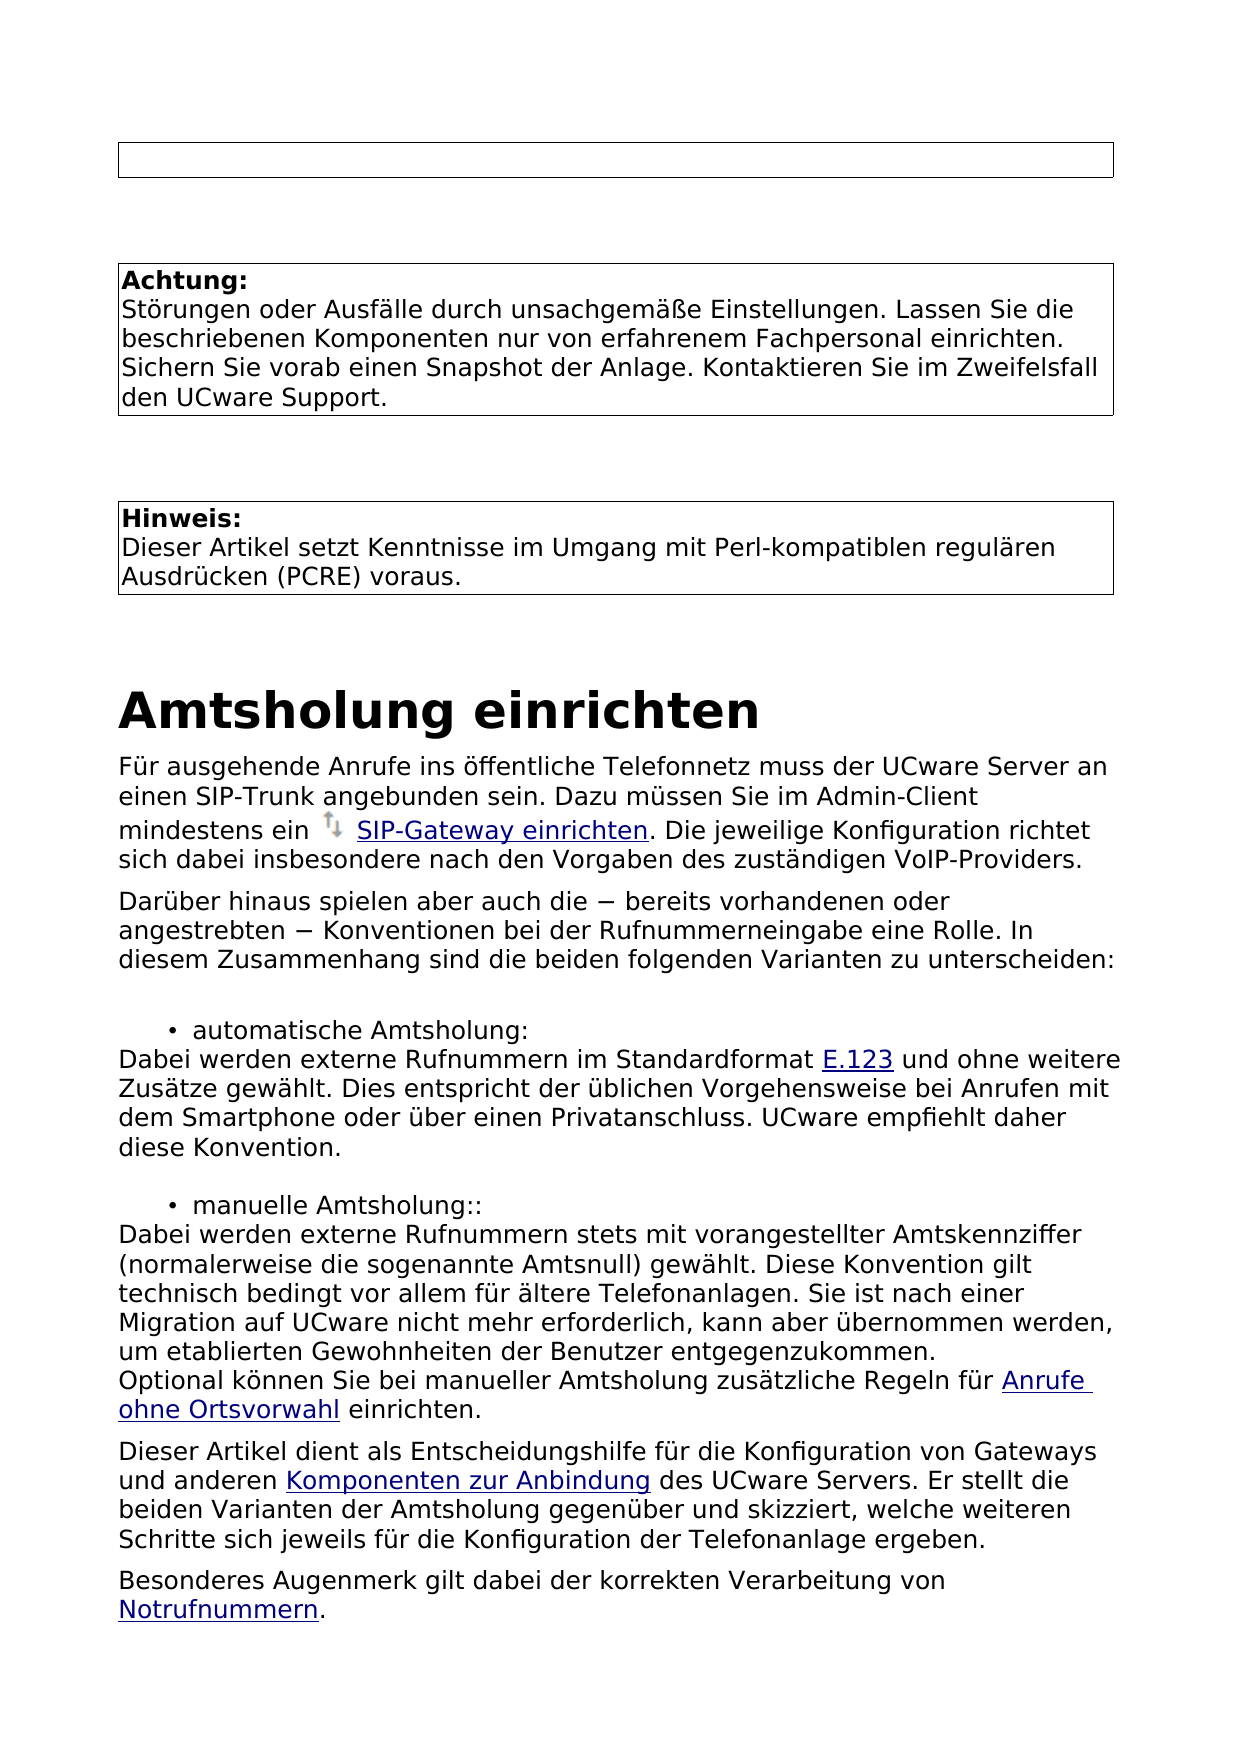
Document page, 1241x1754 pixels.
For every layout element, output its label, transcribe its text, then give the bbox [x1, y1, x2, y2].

table_header Achtung: Störungen oder Ausfälle durch unsachgemäße Einstellungen. Lassen Sie die beschriebenen Komponenten nur von erfahrenem Fachpersonal einrichten. Sichern Sie vorab einen Snapshot der Anlage. Kontaktieren Sie im Zweifelsfall den UCware Support. [119, 264, 1113, 415]
table_header Hinweis: Dieser Artikel setzt Kenntnisse im Umgang mit Perl-kompatiblen regulären Ausdrücken (PCRE) voraus. [119, 502, 1113, 594]
table_header [119, 143, 1113, 177]
picture [309, 811, 357, 839]
text Dabei werden externe Rufnummern stets mit vorangestellter Amtskennziffer (normalerweise die sogenannte Amtsnull) gewählt. Diese Konvention gilt technisch bedingt vor allem für ältere Telefonanlagen. Sie ist nach einer Migration auf UCware nicht mehr erforderlich, kann aber übernommen werden, um etablierten Gewohnheiten der Benutzer entgegenzukommen. [118, 1221, 1122, 1366]
text Dabei werden externe Rufnummern im Standardformat E.123 und ohne weitere Zusätze gewählt. Dies entspricht der üblichen Vorgehensweise bei Anrufen mit dem Smartphone oder über einen Privatanschluss. UCware empfiehlt daher diese Konvention. [118, 1045, 1122, 1162]
text Besonderes Augenmerk gilt dabei der korrekten Verarbeitung von Notrufnummern. [118, 1566, 1122, 1625]
subtitle Amtsholung einrichten [118, 682, 1122, 740]
list automatische Amtsholung: [177, 1016, 1122, 1045]
list manuelle Amtsholung:: [177, 1191, 1122, 1221]
text Dieser Artikel dient als Entscheidungshilfe für die Konfiguration von Gateways und anderen Komponenten zur Anbindung des UCware Servers. Er stellt die beiden Varianten der Amtsholung gegenüber und skizziert, welche weiteren Schritte sich jeweils für die Konfiguration der Telefonanlage ergeben. [118, 1437, 1122, 1554]
text Optional können Sie bei manueller Amtsholung zusätzliche Regeln für Anrufe ohne Ortsvorwahl einrichten. [118, 1366, 1122, 1425]
text Für ausgehende Anrufe ins öffentliche Telefonnetz muss der UCware Server an einen SIP-Trunk angebunden sein. Dazu müssen Sie im Admin-Client mindestens einSIP-Gateway einrichten. Die jeweilige Konfiguration richtet sich dabei insbesondere nach den Vorgaben des zuständigen VoIP-Providers. [118, 753, 1122, 874]
text Darüber hinaus spielen aber auch die − bereits vorhandenen oder angestrebten − Konventionen bei der Rufnummerneingabe eine Rolle. In diesem Zusammenhang sind die beiden folgenden Varianten zu unterscheiden: [118, 887, 1122, 974]
